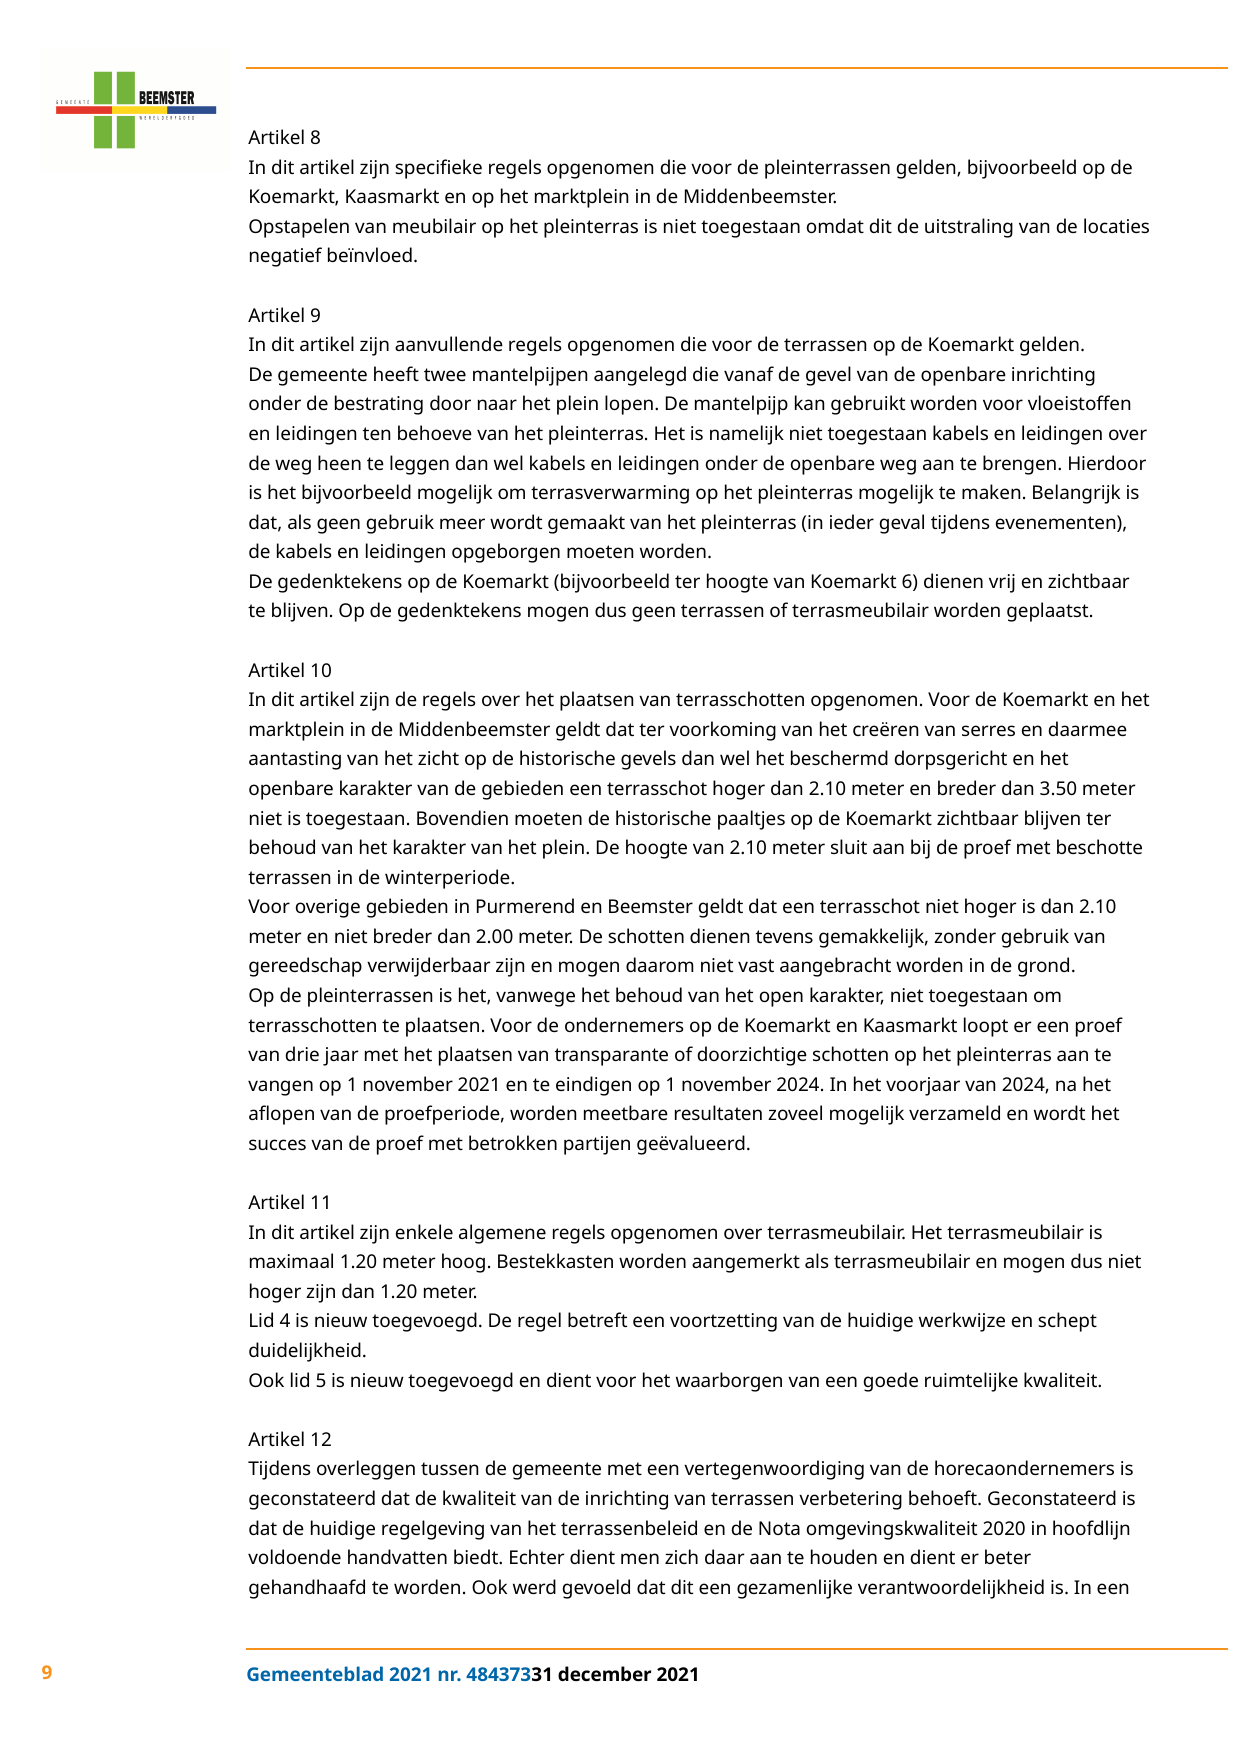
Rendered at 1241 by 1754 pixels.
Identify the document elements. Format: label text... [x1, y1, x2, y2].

text De gemeente heeft twee mantelpijpen aangelegd die vanaf de gevel van de openbare inrichting onder de bestrating door naar het plein lopen. De mantelpijp kan gebruikt worden voor vloeistoffen en leidingen ten behoeve van het pleinterras. Het is namelijk niet toegestaan kabels en leidingen over de weg heen te leggen dan wel kabels en leidingen onder de openbare weg aan te brengen. Hierdoor is het bijvoorbeeld mogelijk om terrasverwarming op het pleinterras mogelijk te maken. Belangrijk is dat, als geen gebruik meer wordt gemaakt van het pleinterras (in ieder geval tijdens evenementen), de kabels en leidingen opgeborgen moeten worden. [248, 361, 1152, 564]
text Artikel 10 [248, 657, 1152, 683]
text Lid 4 is nieuw toegevoegd. De regel betreft een voortzetting van de huidige werkwijze en schept duidelijkheid. [248, 1308, 1152, 1363]
text Tijdens overleggen tussen de gemeente met een vertegenwoordiging van de horecaondernemers is geconstateerd dat de kwaliteit van de inrichting van terrassen verbetering behoeft. Geconstateerd is dat de huidige regelgeving van het terrassenbeleid en de Nota omgevingskwaliteit 2020 in hoofdlijn voldoende handvatten biedt. Echter dient men zich daar aan te houden en dient er beter gehandhaafd te worden. Ook werd gevoeld dat dit een gezamenlijke verantwoordelijkheid is. In een [248, 1456, 1152, 1600]
text In dit artikel zijn de regels over het plaatsen van terrasschotten opgenomen. Voor de Koemarkt en het marktplein in de Middenbeemster geldt dat ter voorkoming van het creëren van serres en daarmee aantasting van het zicht op de historische gevels dan wel het beschermd dorpsgericht en het openbare karakter van de gebieden een terrasschot hoger dan 2.10 meter en breder dan 3.50 meter niet is toegestaan. Bovendien moeten de historische paaltjes op de Koemarkt zichtbaar blijven ter behoud van het karakter van het plein. De hoogte van 2.10 meter sluit aan bij de proef met beschotte terrassen in de winterperiode. [248, 686, 1152, 890]
text Op de pleinterrassen is het, vanwege het behoud van het open karakter, niet toegestaan om terrasschotten te plaatsen. Voor de ondernemers op de Koemarkt en Kaasmarkt loopt er een proef van drie jaar met het plaatsen van transparante of doorzichtige schotten op het pleinterras aan te vangen op 1 november 2021 en te eindigen op 1 november 2024. In het voorjaar van 2024, na het aflopen van de proefperiode, worden meetbare resultaten zoveel mogelijk verzameld en wordt het succes van de proef met betrokken partijen geëvalueerd. [248, 982, 1152, 1156]
text Artikel 12 [248, 1426, 1152, 1452]
text Voor overige gebieden in Purmerend en Beemster geldt dat een terrasschot niet hoger is dan 2.10 meter en niet breder dan 2.00 meter. De schotten dienen tevens gemakkelijk, zonder gebruik van gereedschap verwijderbaar zijn en mogen daarom niet vast aangebracht worden in de grond. [248, 893, 1152, 978]
text In dit artikel zijn specifieke regels opgenomen die voor de pleinterrassen gelden, bijvoorbeeld op de Koemarkt, Kaasmarkt en op het marktplein in de Middenbeemster. [248, 154, 1152, 209]
text In dit artikel zijn enkele algemene regels opgenomen over terrasmeubilair. Het terrasmeubilair is maximaal 1.20 meter hoog. Bestekkasten worden aangemerkt als terrasmeubilair en mogen dus niet hoger zijn dan 1.20 meter. [248, 1219, 1152, 1304]
text De gedenktekens op de Koemarkt (bijvoorbeeld ter hoogte van Koemarkt 6) dienen vrij en zichtbaar te blijven. Op de gedenktekens mogen dus geen terrassen of terrasmeubilair worden geplaatst. [248, 568, 1152, 623]
text Opstapelen van meubilair op het pleinterras is niet toegestaan omdat dit de uitstraling van de locaties negatief beïnvloed. [248, 213, 1152, 268]
text Artikel 8 [248, 124, 1152, 150]
text In dit artikel zijn aanvullende regels opgenomen die voor de terrassen op de Koemarkt gelden. [248, 331, 1152, 357]
picture [41, 47, 231, 172]
text Artikel 11 [248, 1189, 1152, 1215]
text Ook lid 5 is nieuw toegevoegd en dient voor het waarborgen van een goede ruimtelijke kwaliteit. [248, 1367, 1152, 1393]
text Artikel 9 [248, 302, 1152, 328]
